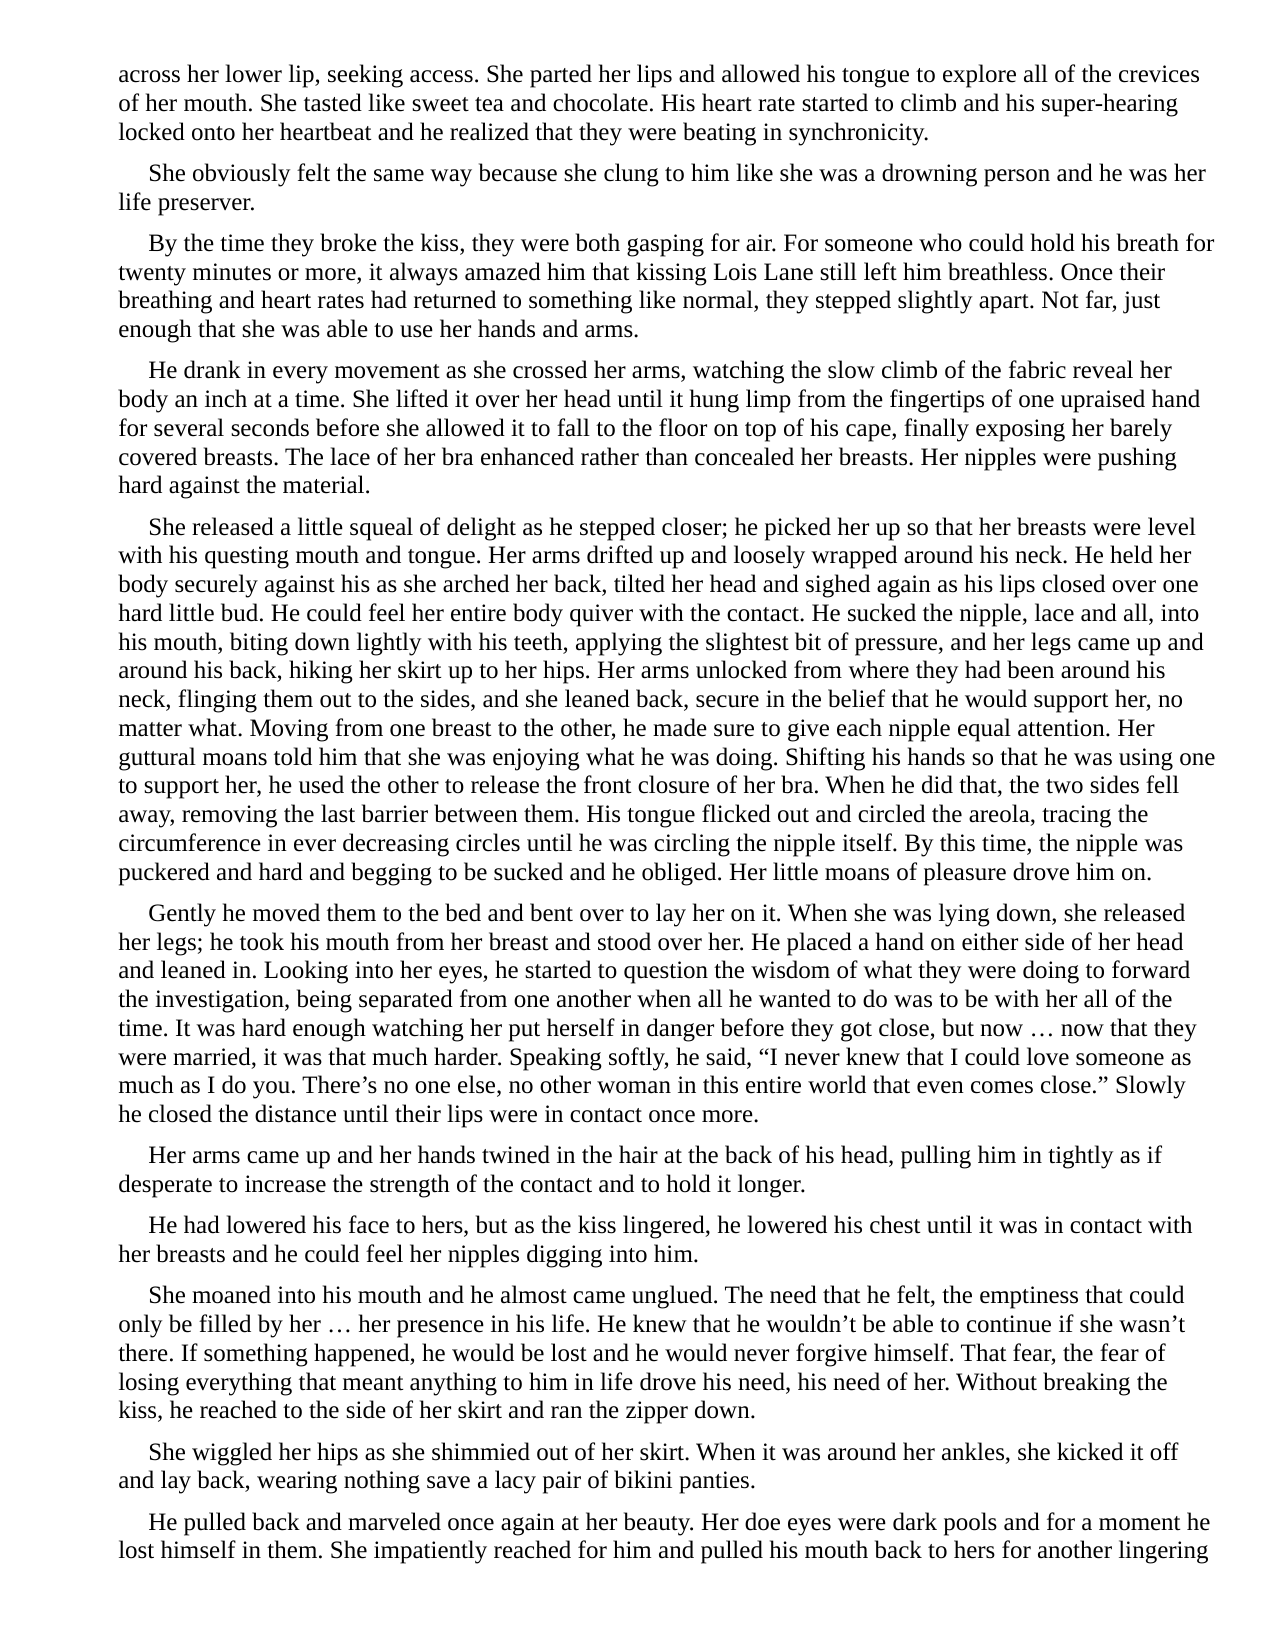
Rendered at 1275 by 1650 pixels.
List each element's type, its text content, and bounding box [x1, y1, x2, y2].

text She wiggled her hips as she shimmied out of her skirt. When it was around her ankles, she kicked it off and lay back, wearing nothing save a lacy pair of bikini panties. [118, 1437, 1216, 1494]
text He pulled back and marveled once again at her beauty. Her doe eyes were dark pools and for a moment he lost himself in them. She impatiently reached for him and pulled his mouth back to hers for another lingering [118, 1507, 1216, 1564]
text She released a little squeal of delight as he stepped closer; he picked her up so that her breasts were level with his questing mouth and tongue. Her arms drifted up and loosely wrapped around his neck. He held her body securely against his as she arched her back, tilted her head and sighed again as his lips closed over one hard little bud. He could feel her entire body quiver with the contact. He sucked the nipple, lace and all, into his mouth, biting down lightly with his teeth, applying the slightest bit of pressure, and her legs came up and around his back, hiking her skirt up to her hips. Her arms unlocked from where they had been around his neck, flinging them out to the sides, and she leaned back, secure in the belief that he would support her, no matter what. Moving from one breast to the other, he made sure to give each nipple equal attention. Her guttural moans told him that she was enjoying what he was doing. Shifting his hands so that he was using one to support her, he used the other to release the front closure of her bra. When he did that, the two sides fell away, removing the last barrier between them. His tongue flicked out and circled the areola, tracing the circumference in ever decreasing circles until he was circling the nipple itself. By this time, the nipple was puckered and hard and begging to be sucked and he obliged. Her little moans of pleasure drove him on. [118, 512, 1216, 885]
text She moaned into his mouth and he almost came unglued. The need that he felt, the emptiness that could only be filled by her … her presence in his life. He knew that he wouldn’t be able to continue if she wasn’t there. If something happened, he would be lost and he would never forgive himself. That fear, the fear of losing everything that meant anything to him in life drove his need, his need of her. Without breaking the kiss, he reached to the side of her skirt and ran the zipper down. [118, 1280, 1216, 1424]
text Her arms came up and her hands twined in the hair at the back of his head, pulling him in tightly as if desperate to increase the strength of the contact and to hold it longer. [118, 1140, 1216, 1198]
text He drank in every movement as she crossed her arms, watching the slow climb of the fabric reveal her body an inch at a time. She lifted it over her head until it hung limp from the fingertips of one upraised hand for several seconds before she allowed it to fall to the floor on top of his cape, finally exposing her barely covered breasts. The lace of her bra enhanced rather than concealed her breasts. Her nipples were pushing hard against the material. [118, 355, 1216, 499]
text By the time they broke the kiss, they were both gasping for air. For someone who could hold his breath for twenty minutes or more, it always amazed him that kissing Lois Lane still left him breathless. Once their breathing and heart rates had returned to something like normal, they stepped slightly apart. Not far, just enough that she was able to use her hands and arms. [118, 228, 1216, 343]
text She obviously felt the same way because she clung to him like she was a drowning person and he was her life preserver. [118, 158, 1216, 215]
text He had lowered his face to hers, but as the kiss lingered, he lowered his chest until it was in contact with her breasts and he could feel her nipples digging into him. [118, 1210, 1216, 1268]
text across her lower lip, seeking access. She parted her lips and allowed his tongue to explore all of the crevices of her mouth. She tasted like sweet tea and chocolate. His heart rate started to climb and his super-hearing locked onto her heartbeat and he realized that they were beating in synchronicity. [118, 59, 1216, 145]
text Gently he moved them to the bed and bent over to lay her on it. When she was lying down, she released her legs; he took his mouth from her breast and stood over her. He placed a hand on either side of her head and leaned in. Looking into her eyes, he started to question the wisdom of what they were doing to forward the investigation, being separated from one another when all he wanted to do was to be with her all of the time. It was hard enough watching her put herself in danger before they got close, but now … now that they were married, it was that much harder. Speaking softly, he said, “I never knew that I could love someone as much as I do you. There’s no one else, no other woman in this entire world that even comes close.” Slowly he closed the distance until their lips were in contact once more. [118, 898, 1216, 1128]
